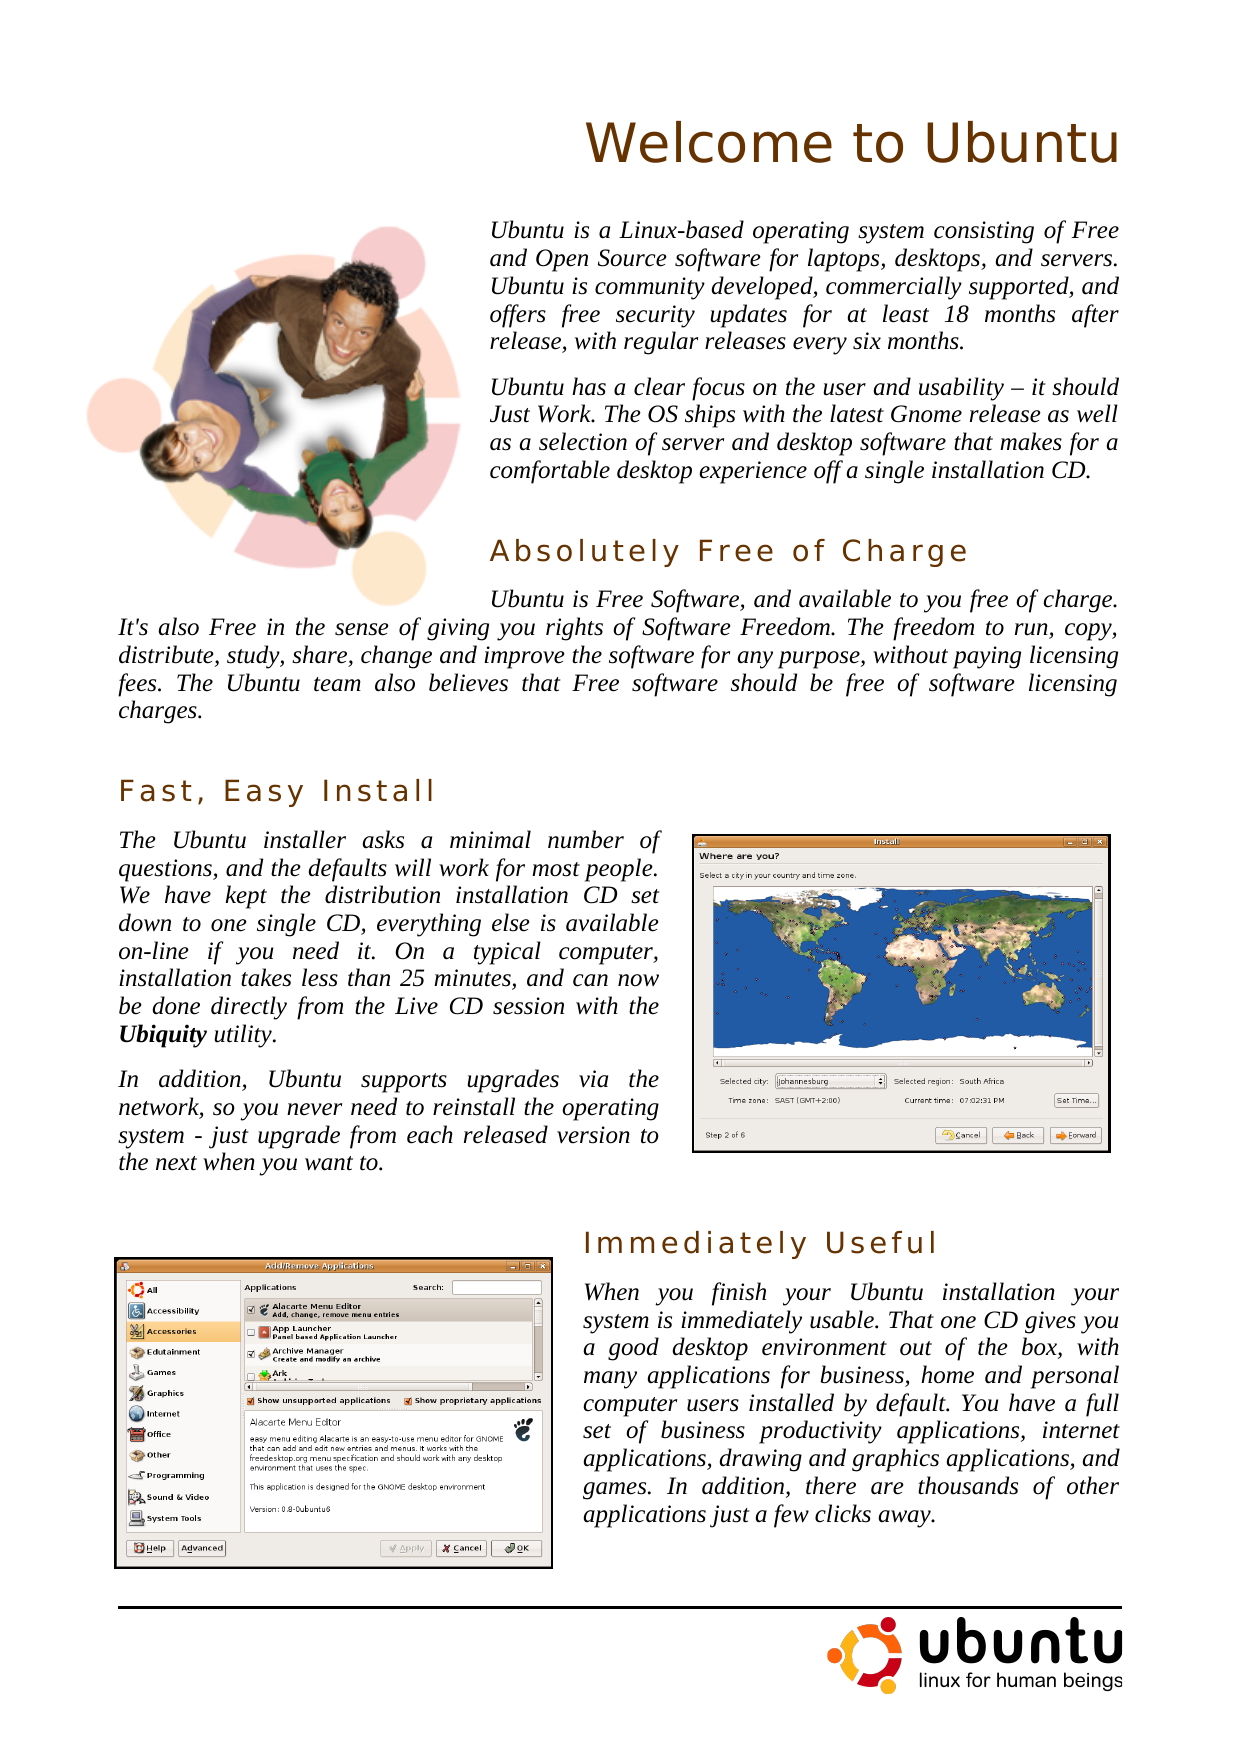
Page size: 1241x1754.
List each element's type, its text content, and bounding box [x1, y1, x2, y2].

text When you finish your Ubuntu installation your system is immediately usable. That one CD gives you a good desktop environment out of the box, with many applications for business, home and personal computer users installed by default. You have a full set of business productivity applications, internet applications, drawing and graphics applications, and games. In addition, there are thousands of other applications just a few clicks away. [553, 1278, 1122, 1527]
picture [116, 1259, 551, 1567]
subtitle Absolutely Free of Charge [472, 534, 1122, 568]
picture [827, 1617, 1123, 1694]
text In addition, Ubuntu supports upgrades via the network, so you never need to reinstall the operating system - just upgrade from each released version to the next when you want to. [118, 1065, 1122, 1176]
picture [81, 219, 472, 614]
picture [694, 836, 1108, 1151]
text Ubuntu has a clear focus on the user and usability – it should Just Work. The OS ships with the latest Gnome release as well as a selection of server and desktop software that makes for a comfortable desktop experience off a single installation CD. [472, 373, 1122, 484]
text Ubuntu is a Linux-based operating system consisting of Free and Open Source software for laptops, desktops, and servers. Ubuntu is community developed, commercially supported, and offers free security updates for at least 18 months after release, with regular releases every six months. [118, 217, 1122, 355]
text The Ubuntu installer asks a minimal number of questions, and the defaults will work for most people. We have kept the distribution installation CD set down to one single CD, everything else is available on-line if you need it. On a typical computer, installation takes less than 25 minutes, and can now be done directly from the Live CD session with the Ubiquity utility. [118, 826, 1122, 1048]
subtitle Fast, Easy Install [118, 774, 1122, 808]
subtitle Welcome to Ubuntu [118, 112, 1122, 175]
subtitle Immediately Useful [118, 1226, 1122, 1260]
text Ubuntu is Free Software, and available to you free of charge. It's also Free in the sense of giving you rights of Software Freedom. The freedom to run, copy, distribute, study, share, change and improve the software for any purpose, without paying licensing fees. The Ubuntu team also believes that Free software should be free of software licensing charges. [118, 586, 1122, 724]
